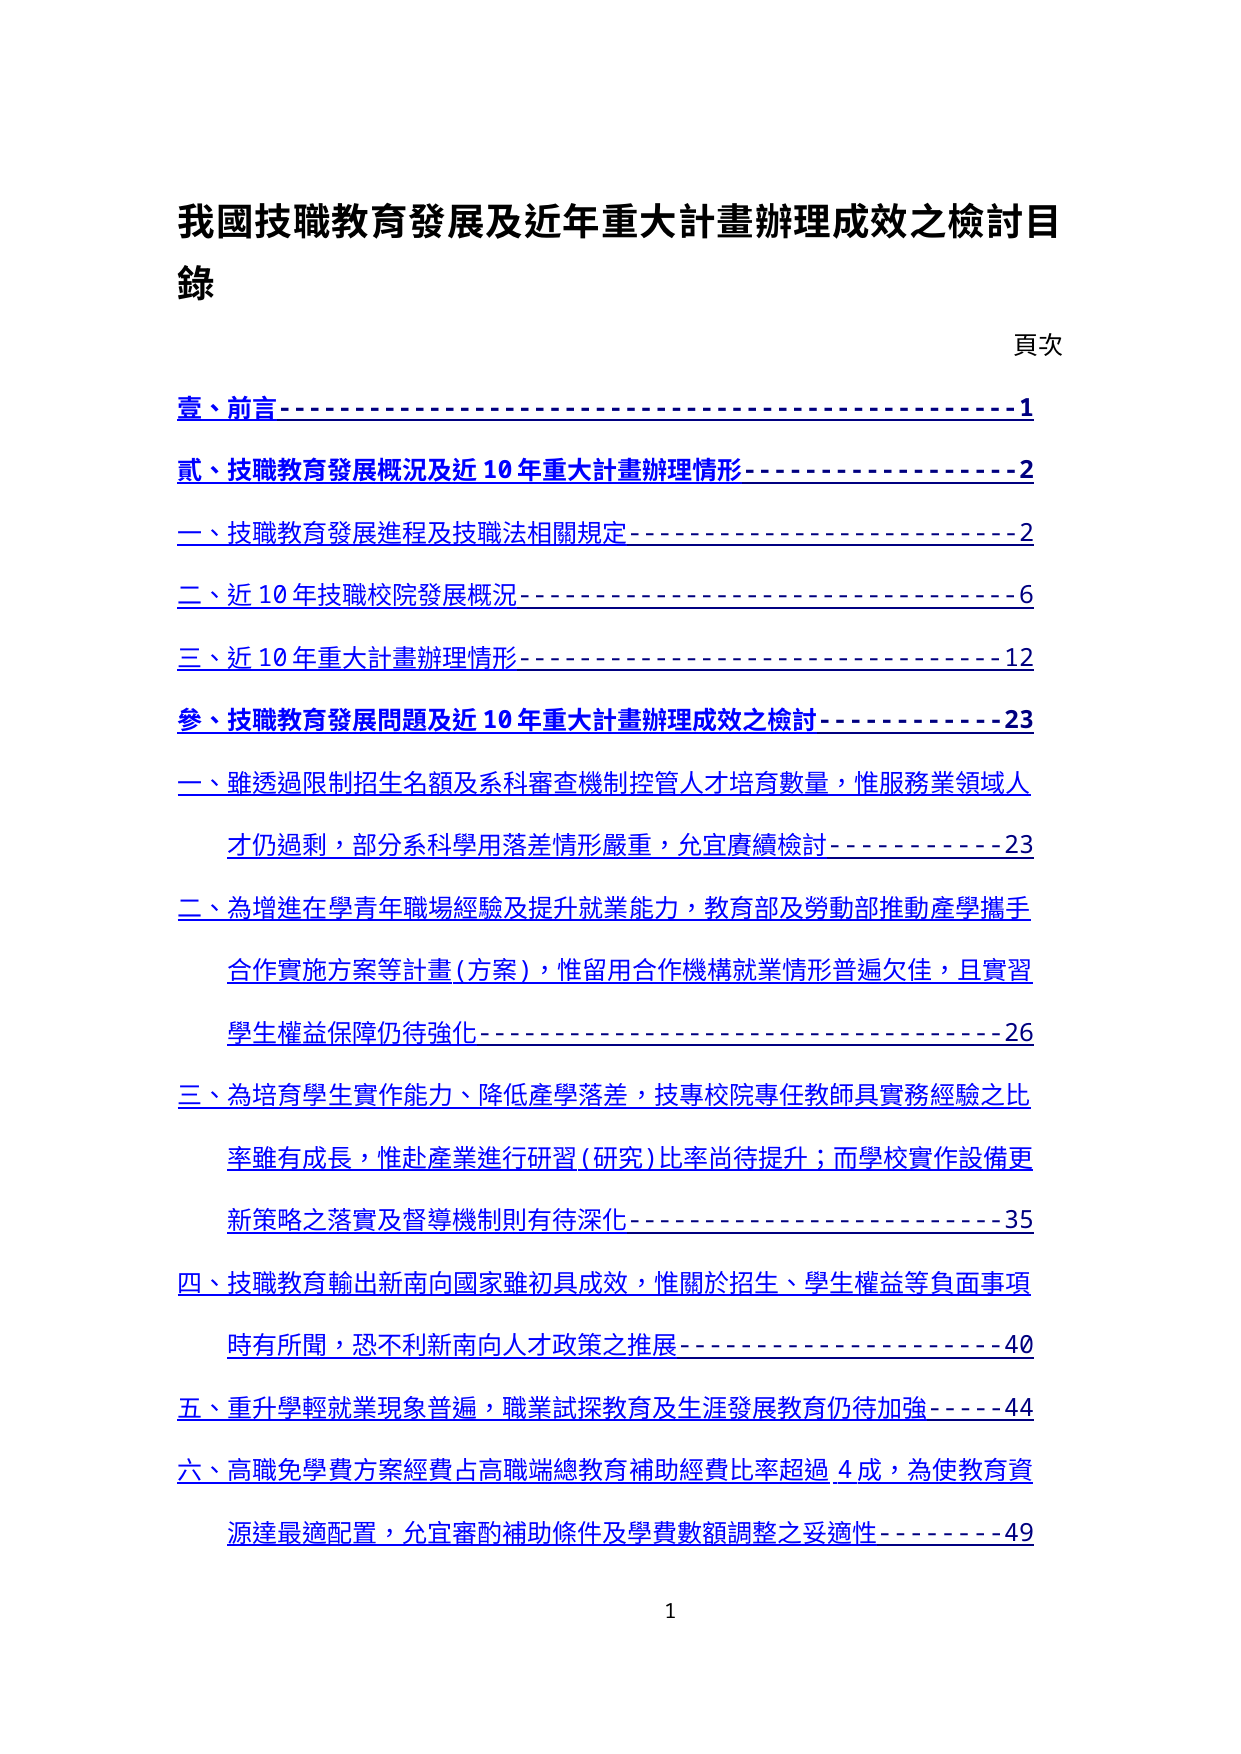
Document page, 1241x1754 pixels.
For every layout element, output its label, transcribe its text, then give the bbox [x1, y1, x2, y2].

text 五、重升學輕就業現象普遍，職業試探教育及生涯發展教育仍待加強 44 [177, 1365, 1034, 1419]
text [177, 609, 1034, 615]
text [177, 671, 1034, 677]
text 貳、技職教育發展概況及近10年重大計畫辦理情形 2 [177, 427, 1034, 482]
text 我國技職教育發展及近年重大計畫辦理成效之檢討目錄 [177, 177, 1063, 302]
text [177, 421, 1034, 427]
text 參、技職教育發展問題及近10年重大計畫辦理成效之檢討 23 [177, 677, 1034, 732]
text 三、近10年重大計畫辦理情形 12 [177, 615, 1034, 669]
text [177, 1421, 1034, 1427]
text 六、高職免學費方案經費占高職端總教育補助經費比率超過4成，為使教育資源達最適配置，允宜審酌補助條件及學費數額調整之妥適性 49 [177, 1427, 1034, 1552]
text 頁次 [177, 302, 1063, 365]
text [177, 546, 1034, 552]
text 一、技職教育發展進程及技職法相關規定 2 [177, 490, 1034, 544]
text [177, 484, 1034, 490]
text 二、近10年技職校院發展概況 6 [177, 552, 1034, 607]
text 二、為增進在學青年職場經驗及提升就業能力，教育部及勞動部推動產學攜手合作實施方案等計畫(方案)，惟留用合作機構就業情形普遍欠佳，且實習學生權益保障仍待強化 26 [177, 865, 1034, 1052]
text 一、雖透過限制招生名額及系科審查機制控管人才培育數量，惟服務業領域人才仍過剩，部分系科學用落差情形嚴重，允宜賡續檢討 23 [177, 740, 1034, 865]
text 壹、前言 1 [177, 365, 1034, 419]
text 三、為培育學生實作能力、降低產學落差，技專校院專任教師具實務經驗之比率雖有成長，惟赴產業進行研習(研究)比率尚待提升；而學校實作設備更新策略之落實及督導機制則有待深化 35 [177, 1052, 1034, 1240]
text 四、技職教育輸出新南向國家雖初具成效，惟關於招生、學生權益等負面事項時有所聞，恐不利新南向人才政策之推展 40 [177, 1240, 1034, 1365]
text [177, 734, 1034, 740]
